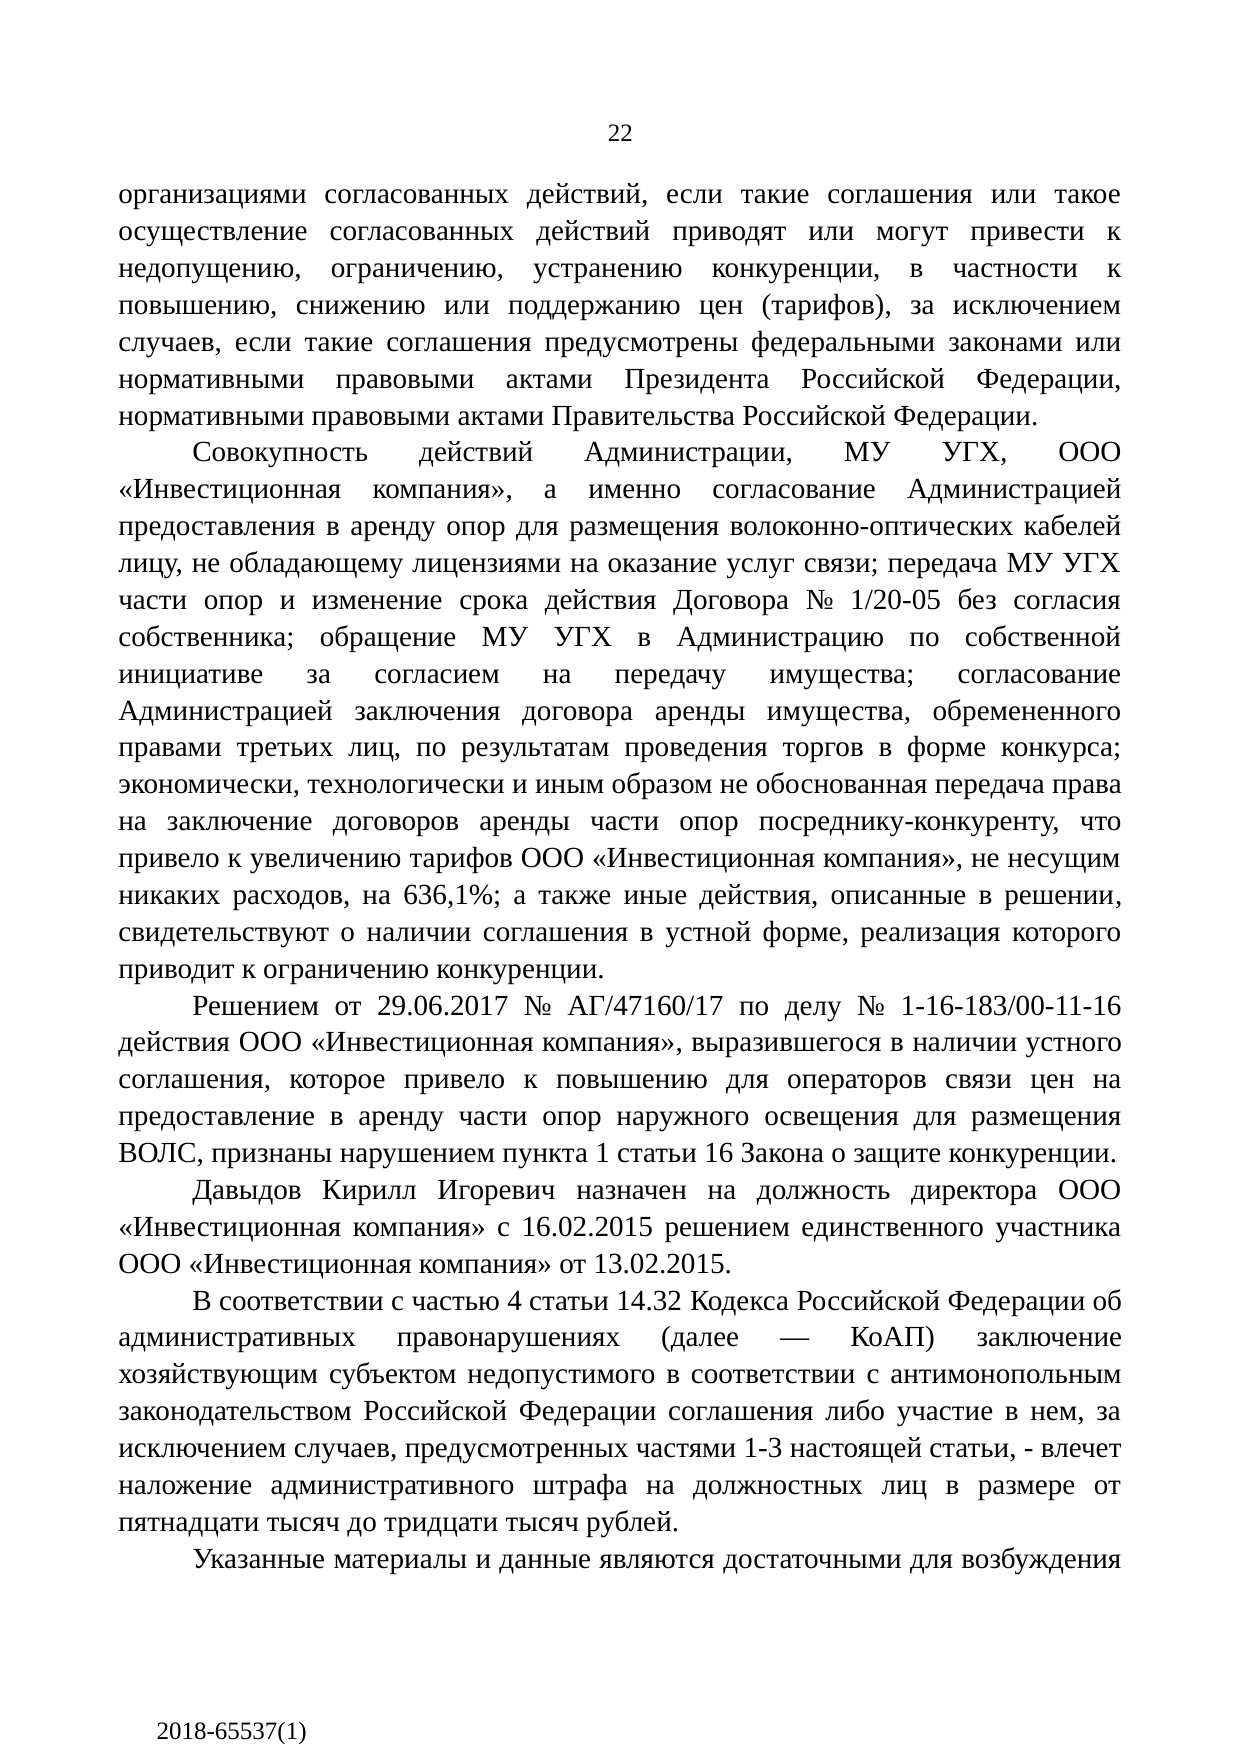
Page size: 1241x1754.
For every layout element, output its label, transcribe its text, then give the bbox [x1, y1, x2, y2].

text Указанные материалы и данные являются достаточными для возбуждения [118, 1541, 1122, 1574]
text Совокупность действий Администрации, МУ УГХ, ООО «Инвестиционная компания», а именно согласование Администрацией предоставления в аренду опор для размещения волоконно-оптических кабелей лицу, не обладающему лицензиями на оказание услуг связи; передача МУ УГХ части опор и изменение срока действия Договора № 1/20-05 без согласия собственника; обращение МУ УГХ в Администрацию по собственной инициативе за согласием на передачу имущества; согласование Администрацией заключения договора аренды имущества, обремененного правами третьих лиц, по результатам проведения торгов в форме конкурса; экономически, технологически и иным образом не обоснованная передача права на заключение договоров аренды части опор посреднику-конкуренту, что привело к увеличению тарифов ООО «Инвестиционная компания», не несущим никаких расходов, на 636,1%; а также иные действия, описанные в решении, свидетельствуют о наличии соглашения в устной форме, реализация которого приводит к ограничению конкуренции. [118, 434, 1122, 984]
text Давыдов Кирилл Игоревич назначен на должность директора ООО «Инвестиционная компания» с 16.02.2015 решением единственного участника ООО «Инвестиционная компания» от 13.02.2015. [118, 1172, 1122, 1279]
text В соответствии с частью 4 статьи 14.32 Кодекса Российской Федерации об административных правонарушениях (далее — КоАП) заключение хозяйствующим субъектом недопустимого в соответствии с антимонопольным законодательством Российской Федерации соглашения либо участие в нем, за исключением случаев, предусмотренных частями 1-3 настоящей статьи, - влечет наложение административного штрафа на должностных лиц в размере от пятнадцати тысяч до тридцати тысяч рублей. [118, 1283, 1122, 1537]
text Решением от 29.06.2017 № АГ/47160/17 по делу № 1-16-183/00-11-16 действия ООО «Инвестиционная компания», выразившегося в наличии устного соглашения, которое привело к повышению для операторов связи цен на предоставление в аренду части опор наружного освещения для размещения ВОЛС, признаны нарушением пункта 1 статьи 16 Закона о защите конкуренции. [118, 988, 1122, 1169]
text организациями согласованных действий, если такие соглашения или такое осуществление согласованных действий приводят или могут привести к недопущению, ограничению, устранению конкуренции, в частности к повышению, снижению или поддержанию цен (тарифов), за исключением случаев, если такие соглашения предусмотрены федеральными законами или нормативными правовыми актами Президента Российской Федерации, нормативными правовыми актами Правительства Российской Федерации. [118, 176, 1122, 431]
